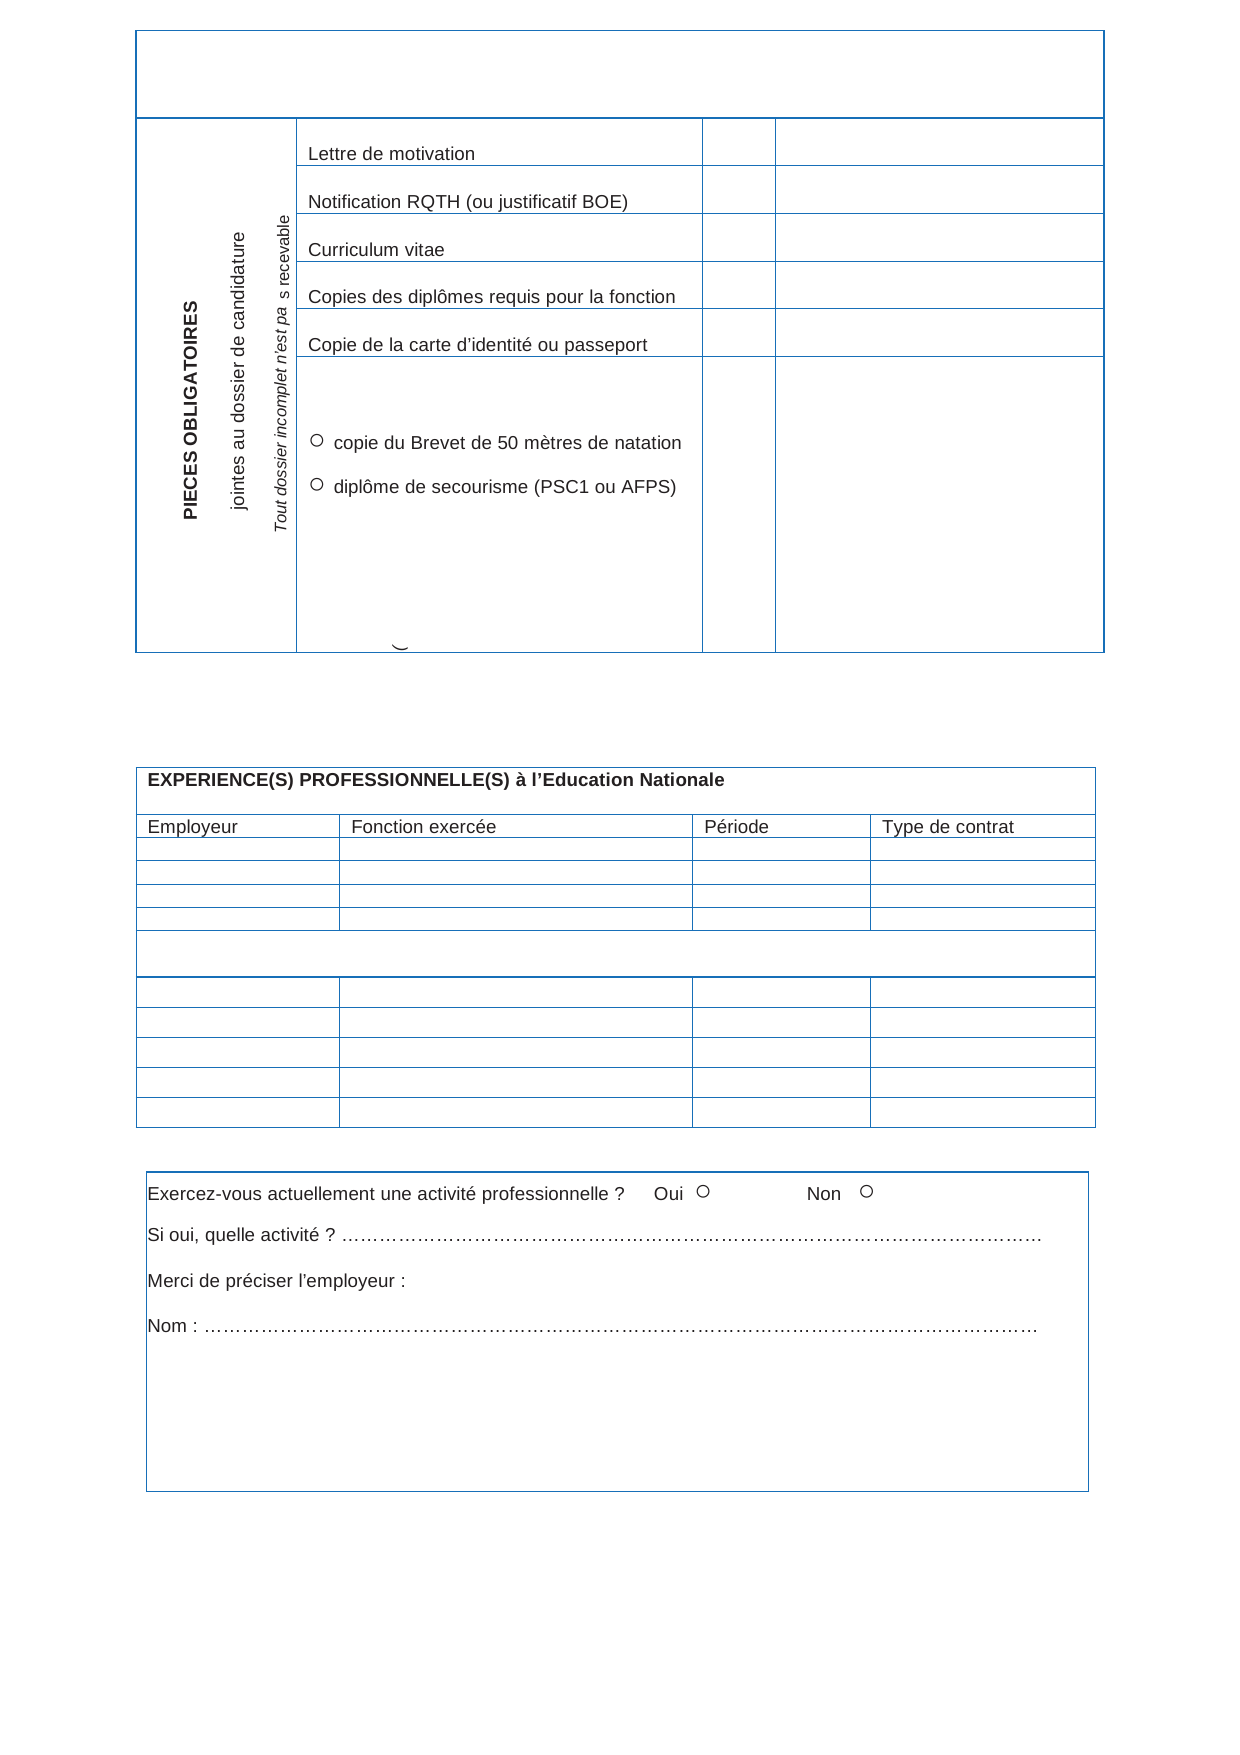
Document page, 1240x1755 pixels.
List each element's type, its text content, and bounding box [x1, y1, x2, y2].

table_cell Copie de la carte d’identité ou passeport [297, 309, 702, 356]
table_cell [137, 838, 339, 860]
table_header [870, 768, 1095, 814]
table_cell [340, 908, 692, 930]
table_cell [871, 838, 1095, 860]
table_cell [137, 908, 339, 930]
table_cell [340, 1038, 692, 1067]
table_cell Fonction exercée [340, 815, 692, 837]
table_cell [776, 357, 1103, 652]
table_cell [137, 861, 339, 883]
table_cell [137, 1008, 339, 1037]
table_cell [340, 1098, 692, 1127]
table_cell [703, 262, 775, 308]
text Nom : …………………………………………………………………………………………………………………… [147, 1314, 1088, 1337]
table_cell [340, 1068, 692, 1097]
table_cell [340, 1008, 692, 1037]
table_cell [703, 214, 775, 261]
table_cell [776, 119, 1103, 165]
table_cell [693, 885, 870, 907]
table_cell [703, 309, 775, 356]
table_cell [340, 838, 692, 860]
table_cell [871, 885, 1095, 907]
table_cell Notification RQTH (ou justificatif BOE) [297, 166, 702, 213]
table_cell [693, 908, 870, 930]
table_cell [693, 838, 870, 860]
table_cell Type de contrat [871, 815, 1095, 837]
table_cell [137, 1068, 339, 1097]
table_cell Employeur [137, 815, 339, 837]
table_cell [776, 262, 1103, 308]
table_header [137, 31, 1103, 117]
table_cell [340, 978, 692, 1007]
table_cell [870, 931, 1095, 976]
table_cell [703, 357, 775, 652]
table_cell [871, 1038, 1095, 1067]
table_cell [137, 885, 339, 907]
table_cell [137, 931, 870, 976]
table_cell [703, 166, 775, 213]
table_cell [871, 1008, 1095, 1037]
table_cell Copies des diplômes requis pour la fonction [297, 262, 702, 308]
table_cell [776, 214, 1103, 261]
table_cell [871, 1098, 1095, 1127]
text Merci de préciser l’employeur : [147, 1268, 1088, 1291]
table_cell [776, 309, 1103, 356]
table_cell [693, 1098, 870, 1127]
table_cell [871, 1068, 1095, 1097]
table_header EXPERIENCE(S) PROFESSIONNELLE(S) à l’Education Nationale [137, 768, 870, 814]
table_cell [137, 1098, 339, 1127]
table_cell [340, 861, 692, 883]
table_cell [693, 1008, 870, 1037]
table_cell [871, 861, 1095, 883]
table_cell [871, 908, 1095, 930]
table_cell [693, 1038, 870, 1067]
table_cell [871, 978, 1095, 1007]
table_cell [137, 1038, 339, 1067]
table_cell Période [693, 815, 870, 837]
table_cell [340, 885, 692, 907]
table_cell [137, 119, 296, 652]
table_cell [776, 166, 1103, 213]
table_cell [137, 978, 339, 1007]
text Exercez-vous actuellement une activité professionnelle ? Oui ○ Non ○ [147, 1173, 1088, 1206]
table_cell [693, 1068, 870, 1097]
text Si oui, quelle activité ? ………………………………………………………………………………………………… [147, 1223, 1088, 1245]
table_cell Curriculum vitae [297, 214, 702, 261]
table_cell Lettre de motivation [297, 119, 702, 165]
table_cell ○ copie du Brevet de 50 mètres de natation ○ diplôme de secourisme (PSC1 ou AFPS) [297, 357, 702, 652]
table_cell [693, 861, 870, 883]
table_cell [693, 978, 870, 1007]
table_cell [703, 119, 775, 165]
